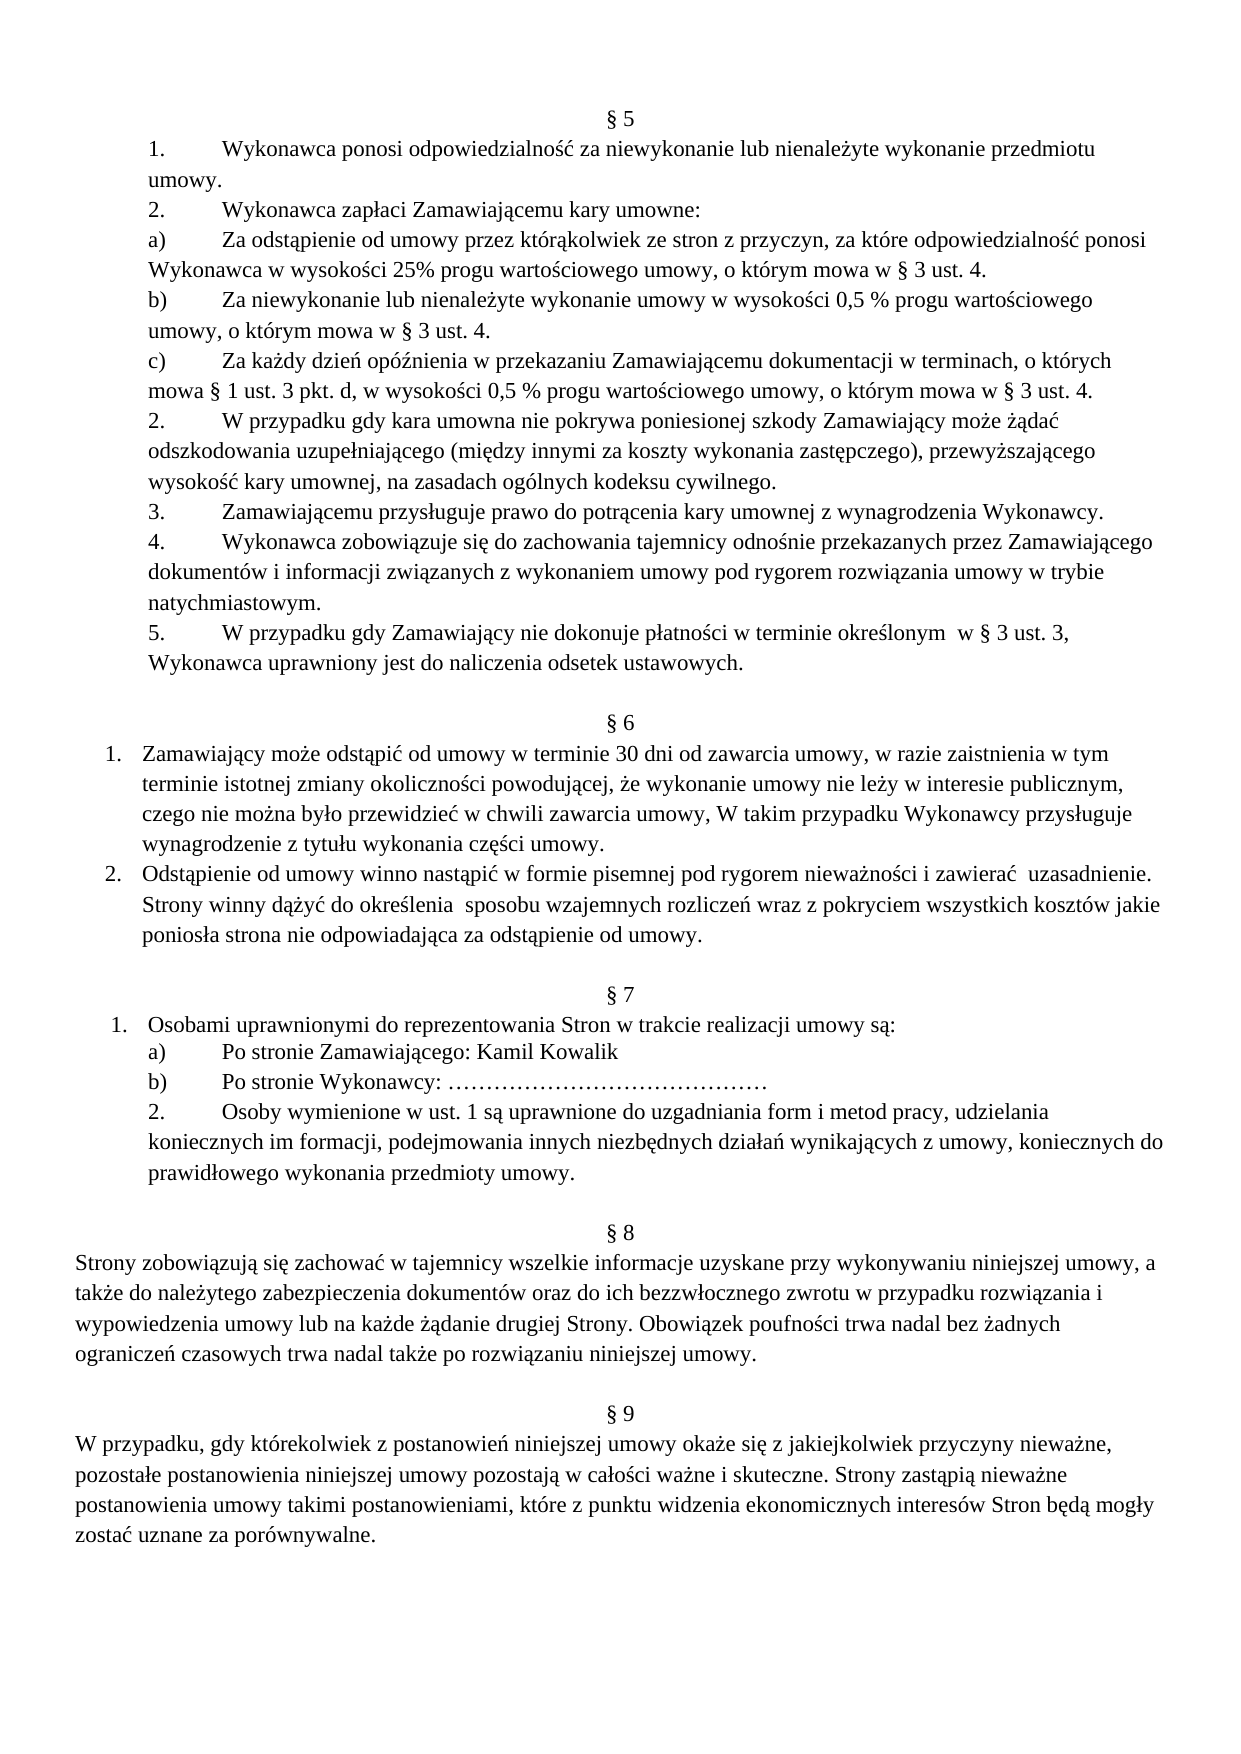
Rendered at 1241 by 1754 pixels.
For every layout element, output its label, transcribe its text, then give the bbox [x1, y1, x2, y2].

list W przypadku gdy kara umowna nie pokrywa poniesionej szkody Zamawiający może żądać odszkodowania uzupełniającego (między innymi za koszty wykonania zastępczego), przewyższającego wysokość kary umownej, na zasadach ogólnych kodeksu cywilnego. [148, 407, 1165, 494]
text § 6 [75, 709, 1165, 736]
text § 5 [75, 105, 1165, 132]
text § 8 [75, 1219, 1165, 1245]
list Po stronie Wykonawcy: …………………………………… [148, 1068, 1165, 1094]
text Strony zobowiązują się zachować w tajemnicy wszelkie informacje uzyskane przy wykonywaniu niniejszej umowy, a także do należytego zabezpieczenia dokumentów oraz do ich bezzwłocznego zwrotu w przypadku rozwiązania i wypowiedzenia umowy lub na każde żądanie drugiej Strony. Obowiązek poufności trwa nadal bez żadnych ograniczeń czasowych trwa nadal także po rozwiązaniu niniejszej umowy. [75, 1249, 1165, 1366]
list Osobami uprawnionymi do reprezentowania Stron w trakcie realizacji umowy są: [110, 1011, 1165, 1038]
list Za niewykonanie lub nienależyte wykonanie umowy w wysokości 0,5 % progu wartościowego umowy, o którym mowa w § 3 ust. 4. [148, 286, 1165, 343]
list Wykonawca zapłaci Zamawiającemu kary umowne: [148, 196, 1165, 222]
list Wykonawca ponosi odpowiedzialność za niewykonanie lub nienależyte wykonanie przedmiotu umowy. [148, 135, 1165, 192]
list W przypadku gdy Zamawiający nie dokonuje płatności w terminie określonym w § 3 ust. 3, Wykonawca uprawniony jest do naliczenia odsetek ustawowych. [148, 619, 1165, 675]
list Za każdy dzień opóźnienia w przekazaniu Zamawiającemu dokumentacji w terminach, o których mowa § 1 ust. 3 pkt. d, w wysokości 0,5 % progu wartościowego umowy, o którym mowa w § 3 ust. 4. [148, 347, 1165, 403]
list Wykonawca zobowiązuje się do zachowania tajemnicy odnośnie przekazanych przez Zamawiającego dokumentów i informacji związanych z wykonaniem umowy pod rygorem rozwiązania umowy w trybie natychmiastowym. [148, 528, 1165, 615]
text § 9 [75, 1400, 1165, 1427]
list Odstąpienie od umowy winno nastąpić w formie pisemnej pod rygorem nieważności i zawierać uzasadnienie. Strony winny dążyć do określenia sposobu wzajemnych rozliczeń wraz z pokryciem wszystkich kosztów jakie poniosła strona nie odpowiadająca za odstąpienie od umowy. [104, 860, 1165, 947]
list Osoby wymienione w ust. 1 są uprawnione do uzgadniania form i metod pracy, udzielania koniecznych im formacji, podejmowania innych niezbędnych działań wynikających z umowy, koniecznych do prawidłowego wykonania przedmioty umowy. [148, 1098, 1165, 1185]
list Zamawiającemu przysługuje prawo do potrącenia kary umownej z wynagrodzenia Wykonawcy. [148, 498, 1165, 524]
text § 7 [75, 981, 1165, 1008]
text W przypadku, gdy którekolwiek z postanowień niniejszej umowy okaże się z jakiejkolwiek przyczyny nieważne, pozostałe postanowienia niniejszej umowy pozostają w całości ważne i skuteczne. Strony zastąpią nieważne postanowienia umowy takimi postanowieniami, które z punktu widzenia ekonomicznych interesów Stron będą mogły zostać uznane za porównywalne. [75, 1431, 1165, 1547]
list Zamawiający może odstąpić od umowy w terminie 30 dni od zawarcia umowy, w razie zaistnienia w tym terminie istotnej zmiany okoliczności powodującej, że wykonanie umowy nie leży w interesie publicznym, czego nie można było przewidzieć w chwili zawarcia umowy, W takim przypadku Wykonawcy przysługuje wynagrodzenie z tytułu wykonania części umowy. [104, 739, 1165, 857]
list Po stronie Zamawiającego: Kamil Kowalik [148, 1038, 1165, 1064]
list Za odstąpienie od umowy przez którąkolwiek ze stron z przyczyn, za które odpowiedzialność ponosi Wykonawca w wysokości 25% progu wartościowego umowy, o którym mowa w § 3 ust. 4. [148, 226, 1165, 283]
